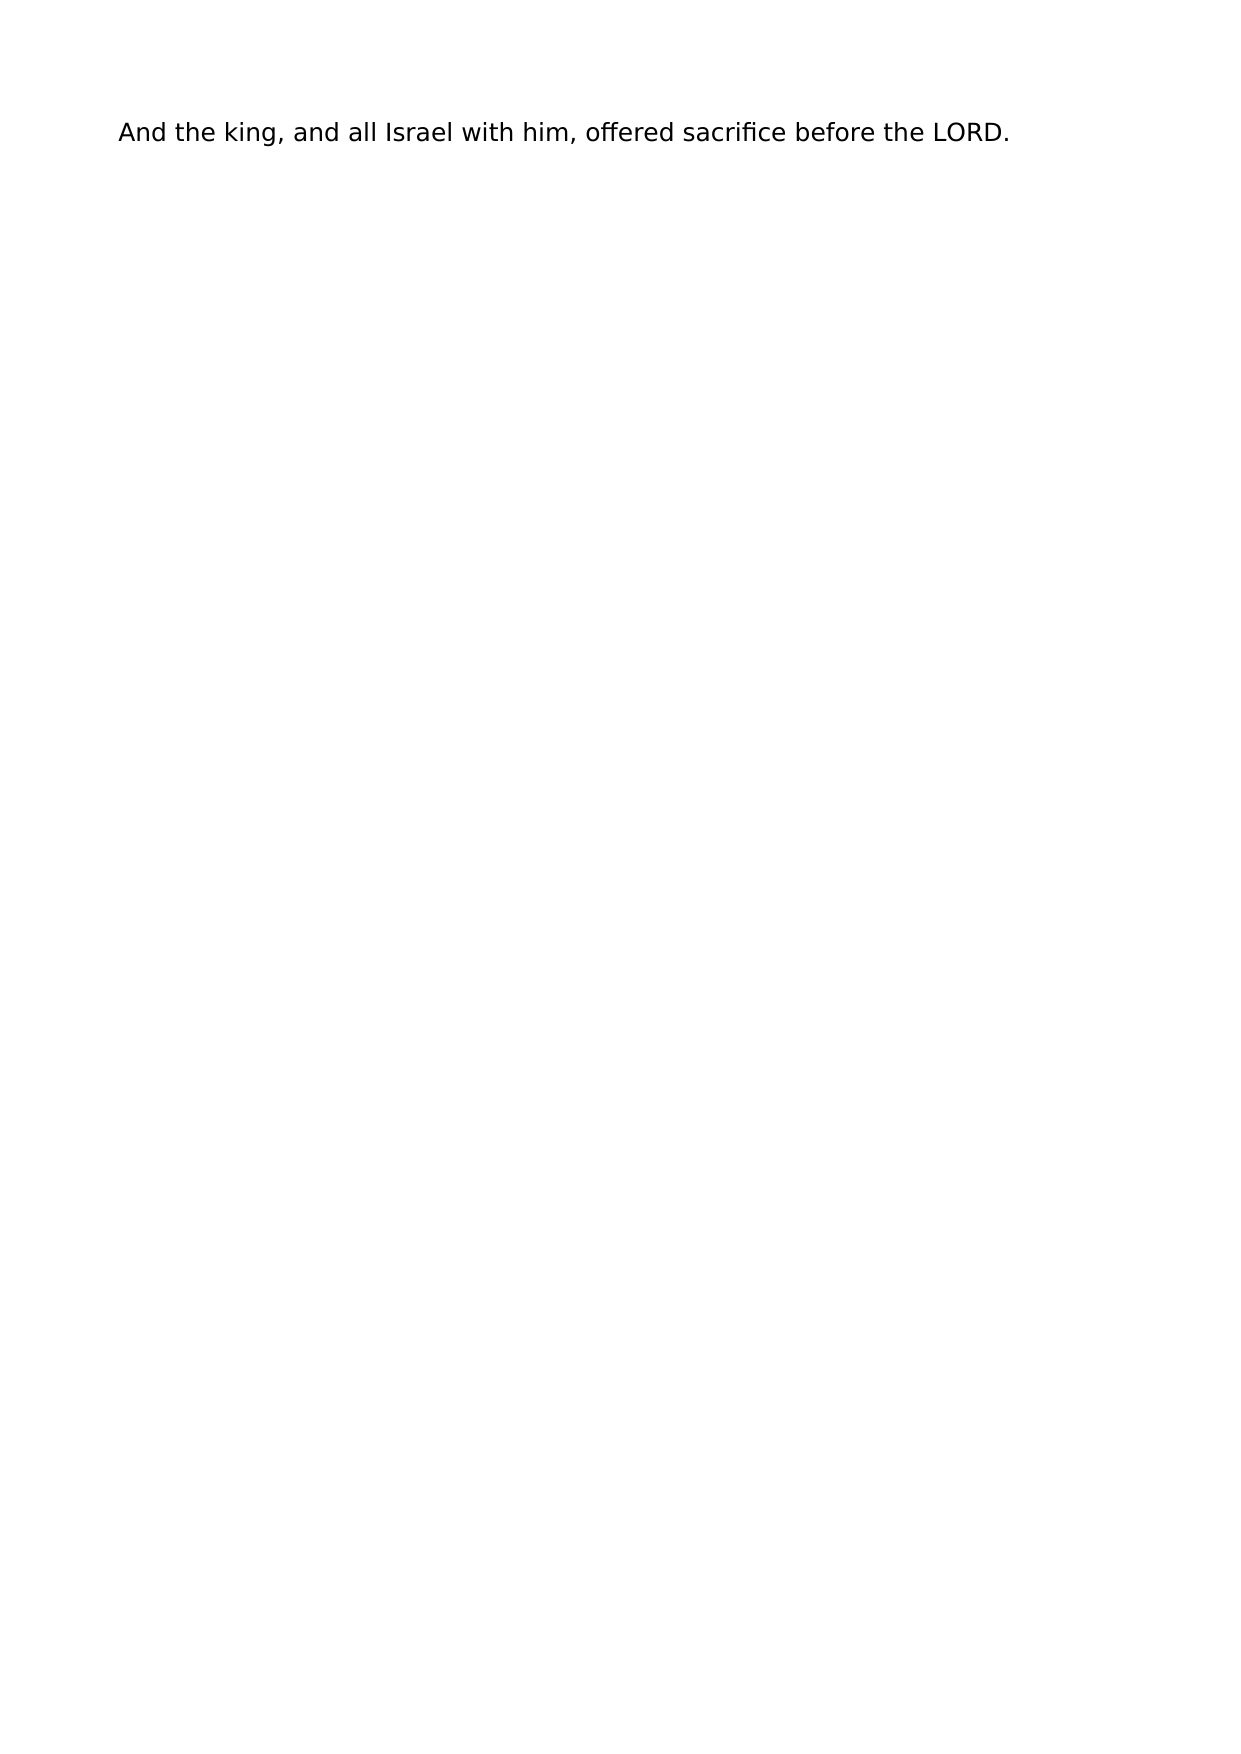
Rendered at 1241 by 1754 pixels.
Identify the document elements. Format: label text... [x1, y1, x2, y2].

text And the king, and all Israel with him, offered sacrifice before the LORD. [118, 118, 1122, 147]
